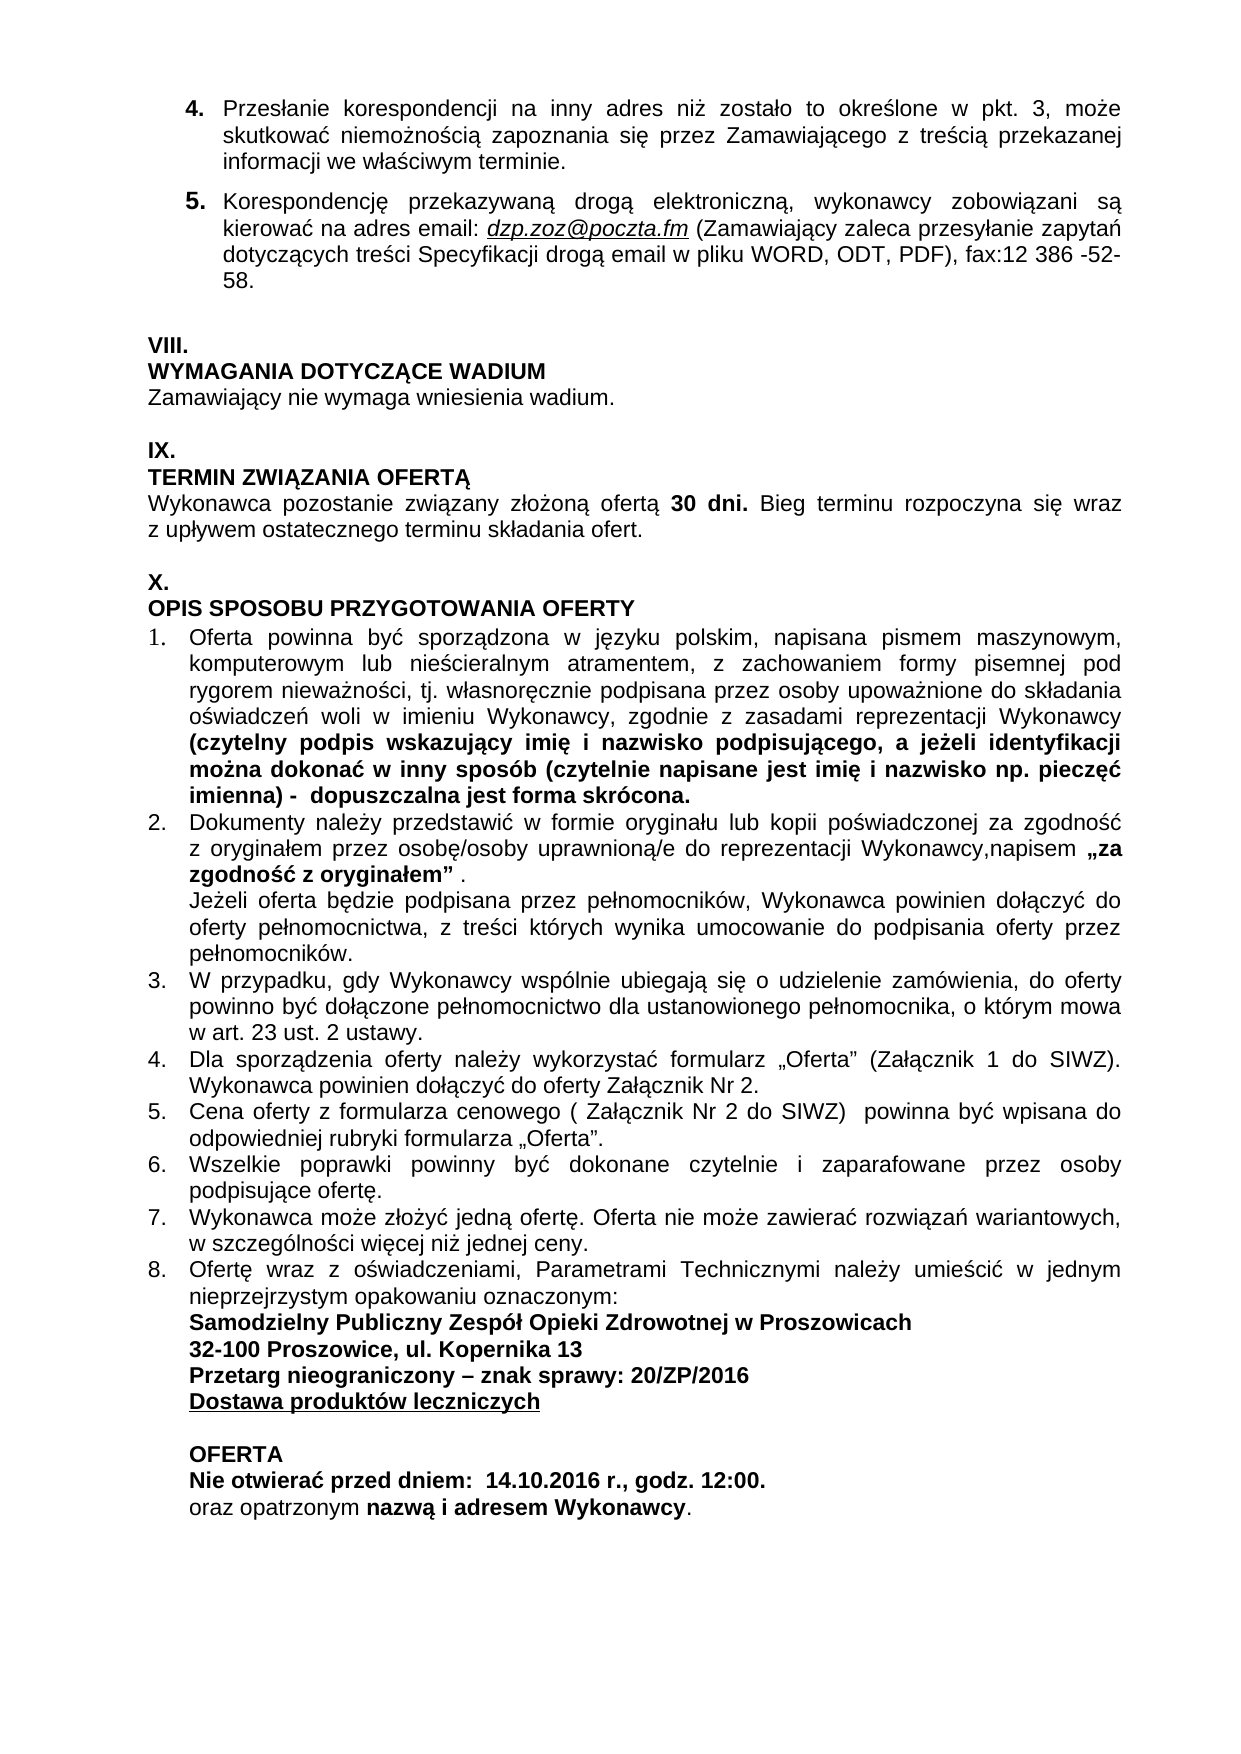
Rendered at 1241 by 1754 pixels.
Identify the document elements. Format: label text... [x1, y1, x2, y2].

list Cena oferty z formularza cenowego ( Załącznik Nr 2 do SIWZ) powinna być wpisana do odpowiedniej rubryki formularza „Oferta”. [148, 1098, 1122, 1151]
text oraz opatrzonym nazwą i adresem Wykonawcy. [189, 1494, 1122, 1520]
list Dla sporządzenia oferty należy wykorzystać formularz „Oferta” (Załącznik 1 do SIWZ). Wykonawca powinien dołączyć do oferty Załącznik Nr 2. [148, 1046, 1122, 1098]
text WYMAGANIA DOTYCZĄCE WADIUM [148, 358, 1122, 384]
list Oferta powinna być sporządzona w języku polskim, napisana pismem maszynowym, komputerowym lub nieścieralnym atramentem, z zachowaniem formy pisemnej pod rygorem nieważności, tj. własnoręcznie podpisana przez osoby upoważnione do składania oświadczeń woli w imieniu Wykonawcy, zgodnie z zasadami reprezentacji Wykonawcy (czytelny podpis wskazujący imię i nazwisko podpisującego, a jeżeli identyfikacji można dokonać w inny sposób (czytelnie napisane jest imię i nazwisko np. pieczęć imienna) - dopuszczalna jest forma skrócona. [148, 622, 1122, 808]
text Wykonawca pozostanie związany złożoną ofertą 30 dni. Bieg terminu rozpoczyna się wraz z upływem ostatecznego terminu składania ofert. [148, 490, 1122, 542]
list Ofertę wraz z oświadczeniami, Parametrami Technicznymi należy umieścić w jednym nieprzejrzystym opakowaniu oznaczonym: [148, 1256, 1122, 1309]
list Wszelkie poprawki powinny być dokonane czytelnie i zaparafowane przez osoby podpisujące ofertę. [148, 1151, 1122, 1204]
list W przypadku, gdy Wykonawcy wspólnie ubiegają się o udzielenie zamówienia, do oferty powinno być dołączone pełnomocnictwo dla ustanowionego pełnomocnika, o którym mowa w art. 23 ust. 2 ustawy. [148, 967, 1122, 1046]
text OPIS SPOSOBU PRZYGOTOWANIA OFERTY [148, 595, 1122, 622]
list Korespondencję przekazywaną drogą elektroniczną, wykonawcy zobowiązani są kierować na adres email: dzp.zoz@poczta.fm (Zamawiający zaleca przesyłanie zapytań dotyczących treści Specyfikacji drogą email w pliku WORD, ODT, PDF), fax:12 386 -52-58. [185, 186, 1122, 294]
text Przetarg nieograniczony – znak sprawy: 20/ZP/2016 [189, 1362, 1122, 1388]
list Nie otwierać przed dniem: 14.10.2016 r., godz. 12:00. [189, 1467, 1122, 1494]
list Wykonawca może złożyć jedną ofertę. Oferta nie może zawierać rozwiązań wariantowych, w szczególności więcej niż jednej ceny. [148, 1204, 1122, 1256]
list Dokumenty należy przedstawić w formie oryginału lub kopii poświadczonej za zgodność z oryginałem przez osobę/osoby uprawnioną/e do reprezentacji Wykonawcy,napisem „za zgodność z oryginałem” . [148, 808, 1122, 887]
list Przesłanie korespondencji na inny adres niż zostało to określone w pkt. 3, może skutkować niemożnością zapoznania się przez Zamawiającego z treścią przekazanej informacji we właściwym terminie. [185, 95, 1122, 174]
text OFERTA [189, 1441, 1122, 1467]
subtitle Samodzielny Publiczny Zespół Opieki Zdrowotnej w Proszowicach [189, 1309, 1122, 1336]
text VIII. [148, 332, 1122, 358]
text X. [148, 569, 1122, 595]
text Zamawiający nie wymaga wniesienia wadium. [148, 384, 1122, 411]
text TERMIN ZWIĄZANIA OFERTĄ [148, 463, 1122, 490]
text IX. [148, 437, 1122, 463]
list Jeżeli oferta będzie podpisana przez pełnomocników, Wykonawca powinien dołączyć do oferty pełnomocnictwa, z treści których wynika umocowanie do podpisania oferty przez pełnomocników. [148, 887, 1122, 967]
text 32-100 Proszowice, ul. Kopernika 13 [189, 1336, 1122, 1362]
text Dostawa produktów leczniczych [189, 1388, 1122, 1441]
